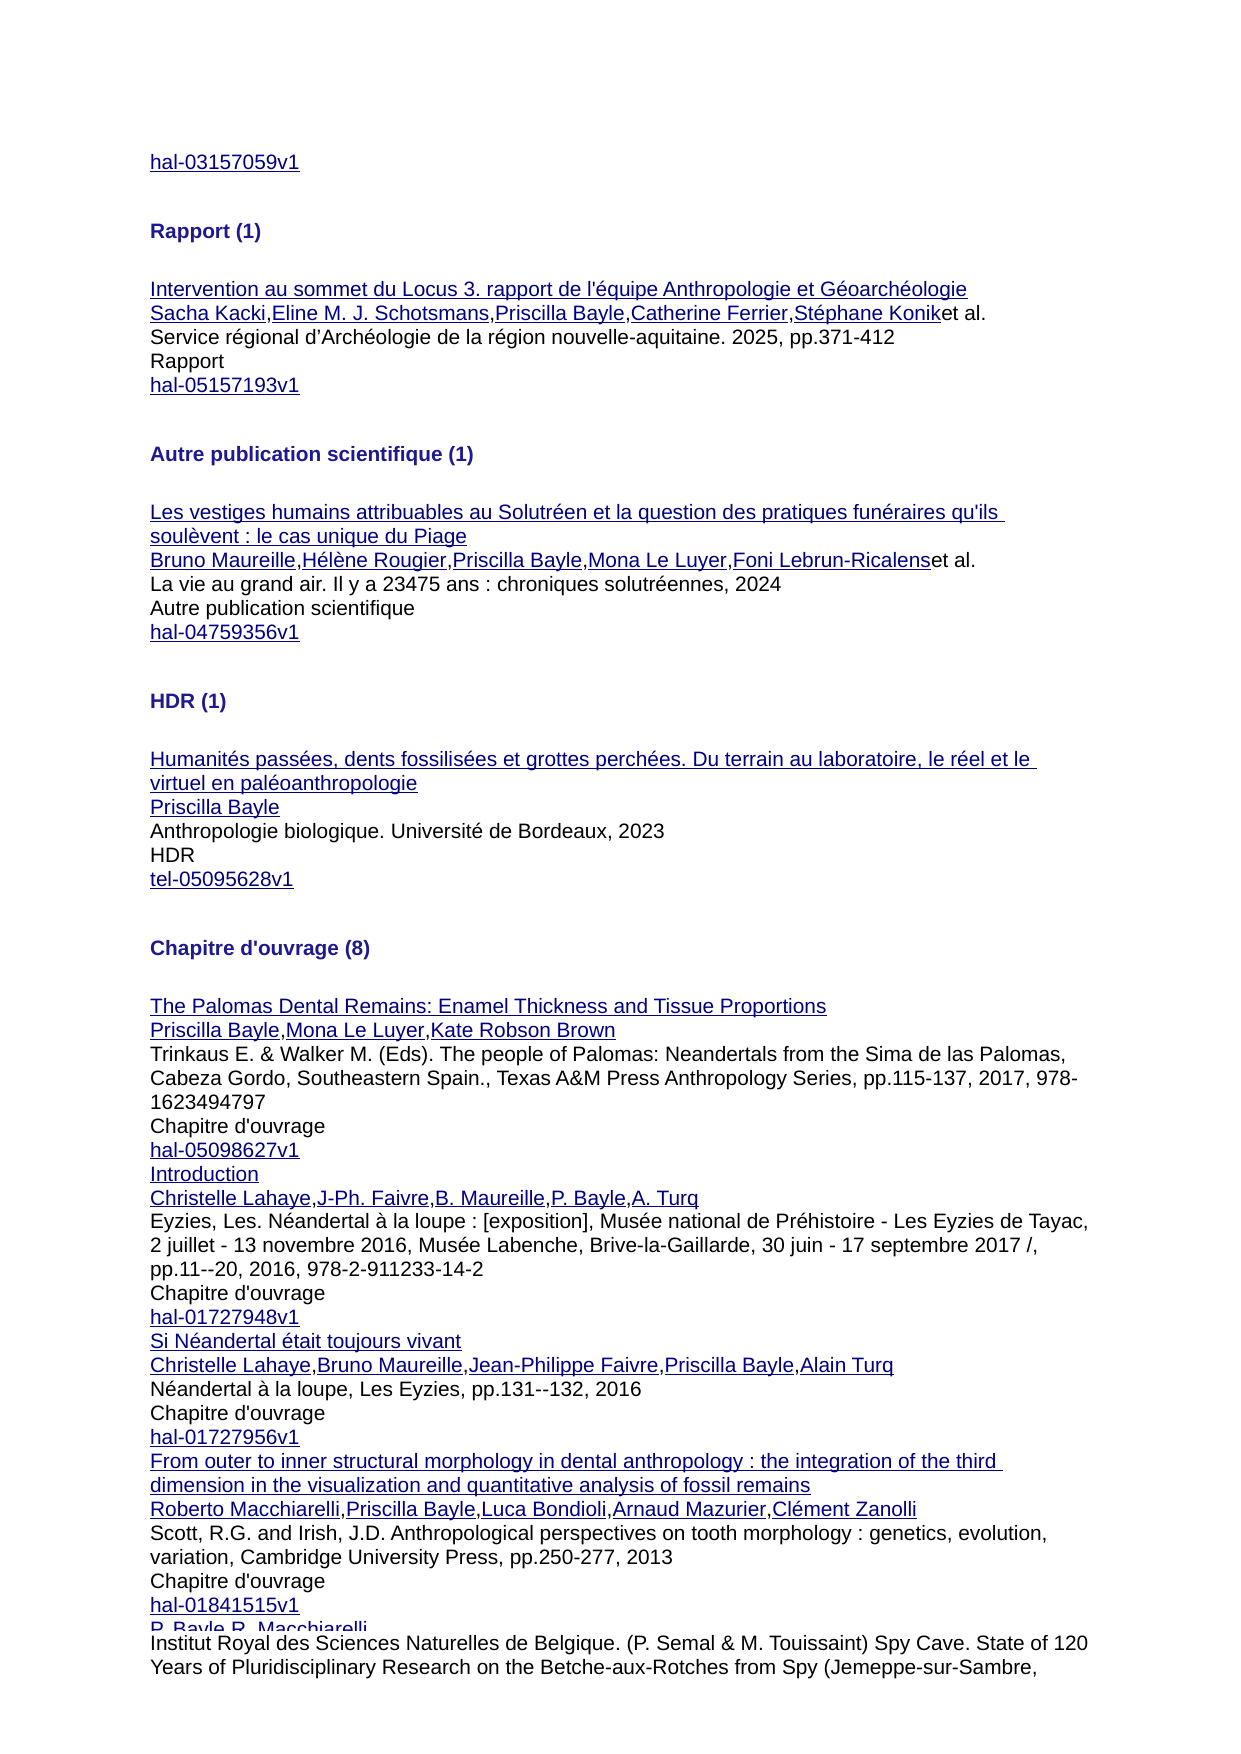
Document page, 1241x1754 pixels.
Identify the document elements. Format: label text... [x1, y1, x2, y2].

subtitle HDR (1) [150, 688, 1090, 712]
table_cell Si Néandertal était toujours vivant Christelle Lahaye,Bruno Maureille,Jean-Philippe Faivre,Priscilla Bayle,Alain Turq Néandertal à la loupe, Les Eyzies, pp.131--132, 2016 Chapitre d'ouvrage hal-01727956v1 [150, 1329, 1090, 1449]
table_header The Palomas Dental Remains: Enamel Thickness and Tissue Proportions Priscilla Bayle,Mona Le Luyer,Kate Robson Brown Trinkaus E. & Walker M. (Eds). The people of Palomas: Neandertals from the Sima de las Palomas, Cabeza Gordo, Southeastern Spain., Texas A&M Press Anthropology Series, pp.115-137, 2017, 978-1623494797 Chapitre d'ouvrage hal-05098627v1 [150, 994, 1090, 1161]
table_cell Introduction Christelle Lahaye,J-Ph. Faivre,B. Maureille,P. Bayle,A. Turq Eyzies, Les. Néandertal à la loupe : [exposition], Musée national de Préhistoire - Les Eyzies de Tayac, 2 juillet - 13 novembre 2016, Musée Labenche, Brive-la-Gaillarde, 30 juin - 17 septembre 2017 /, pp.11--20, 2016, 978-2-911233-14-2 Chapitre d'ouvrage hal-01727948v1 [150, 1161, 1090, 1329]
subtitle Autre publication scientifique (1) [150, 442, 1090, 466]
table_cell From outer to inner structural morphology in dental anthropology : the integration of the third dimension in the visualization and quantitative analysis of fossil remains Roberto Macchiarelli,Priscilla Bayle,Luca Bondioli,Arnaud Mazurier,Clément Zanolli Scott, R.G. and Irish, J.D. Anthropological perspectives on tooth morphology : genetics, evolution, variation, Cambridge University Press, pp.250-277, 2013 Chapitre d'ouvrage hal-01841515v1 [150, 1449, 1090, 1617]
table_header Humanités passées, dents fossilisées et grottes perchées. Du terrain au laboratoire, le réel et le virtuel en paléoanthropologie Priscilla Bayle Anthropologie biologique. Université de Bordeaux, 2023 HDR tel-05095628v1 [150, 747, 1090, 891]
subtitle Rapport (1) [150, 219, 1090, 243]
table_header Intervention au sommet du Locus 3. rapport de l'équipe Anthropologie et Géoarchéologie Sacha Kacki,Eline M. J. Schotsmans,Priscilla Bayle,Catherine Ferrier,Stéphane Koniket al. Service régional d’Archéologie de la région nouvelle-aquitaine. 2025, pp.371-412 Rapport hal-05157193v1 [150, 277, 1090, 397]
table_cell The &quot;virtual dentition&quot; of the Spy VI child. P. Bayle,R. Macchiarelli Institut Royal des Sciences Naturelles de Belgique. (P. Semal & M. Touissaint) Spy Cave. State of 120 Years of Pluridisciplinary Research on the Betche-aux-Rotches from Spy (Jemeppe-sur-Sambre, Province of Namur, Belgium)., 2013 Chapitre d'ouvrage hal-03184848v1 [150, 1617, 1090, 1679]
table_cell hal-03157059v1 [150, 150, 1090, 174]
subtitle Chapitre d'ouvrage (8) [150, 935, 1090, 959]
table_header Les vestiges humains attribuables au Solutréen et la question des pratiques funéraires qu'ils soulèvent : le cas unique du Piage Bruno Maureille,Hélène Rougier,Priscilla Bayle,Mona Le Luyer,Foni Lebrun-Ricalenset al. La vie au grand air. Il y a 23475 ans : chroniques solutréennes, 2024 Autre publication scientifique hal-04759356v1 [150, 500, 1090, 644]
